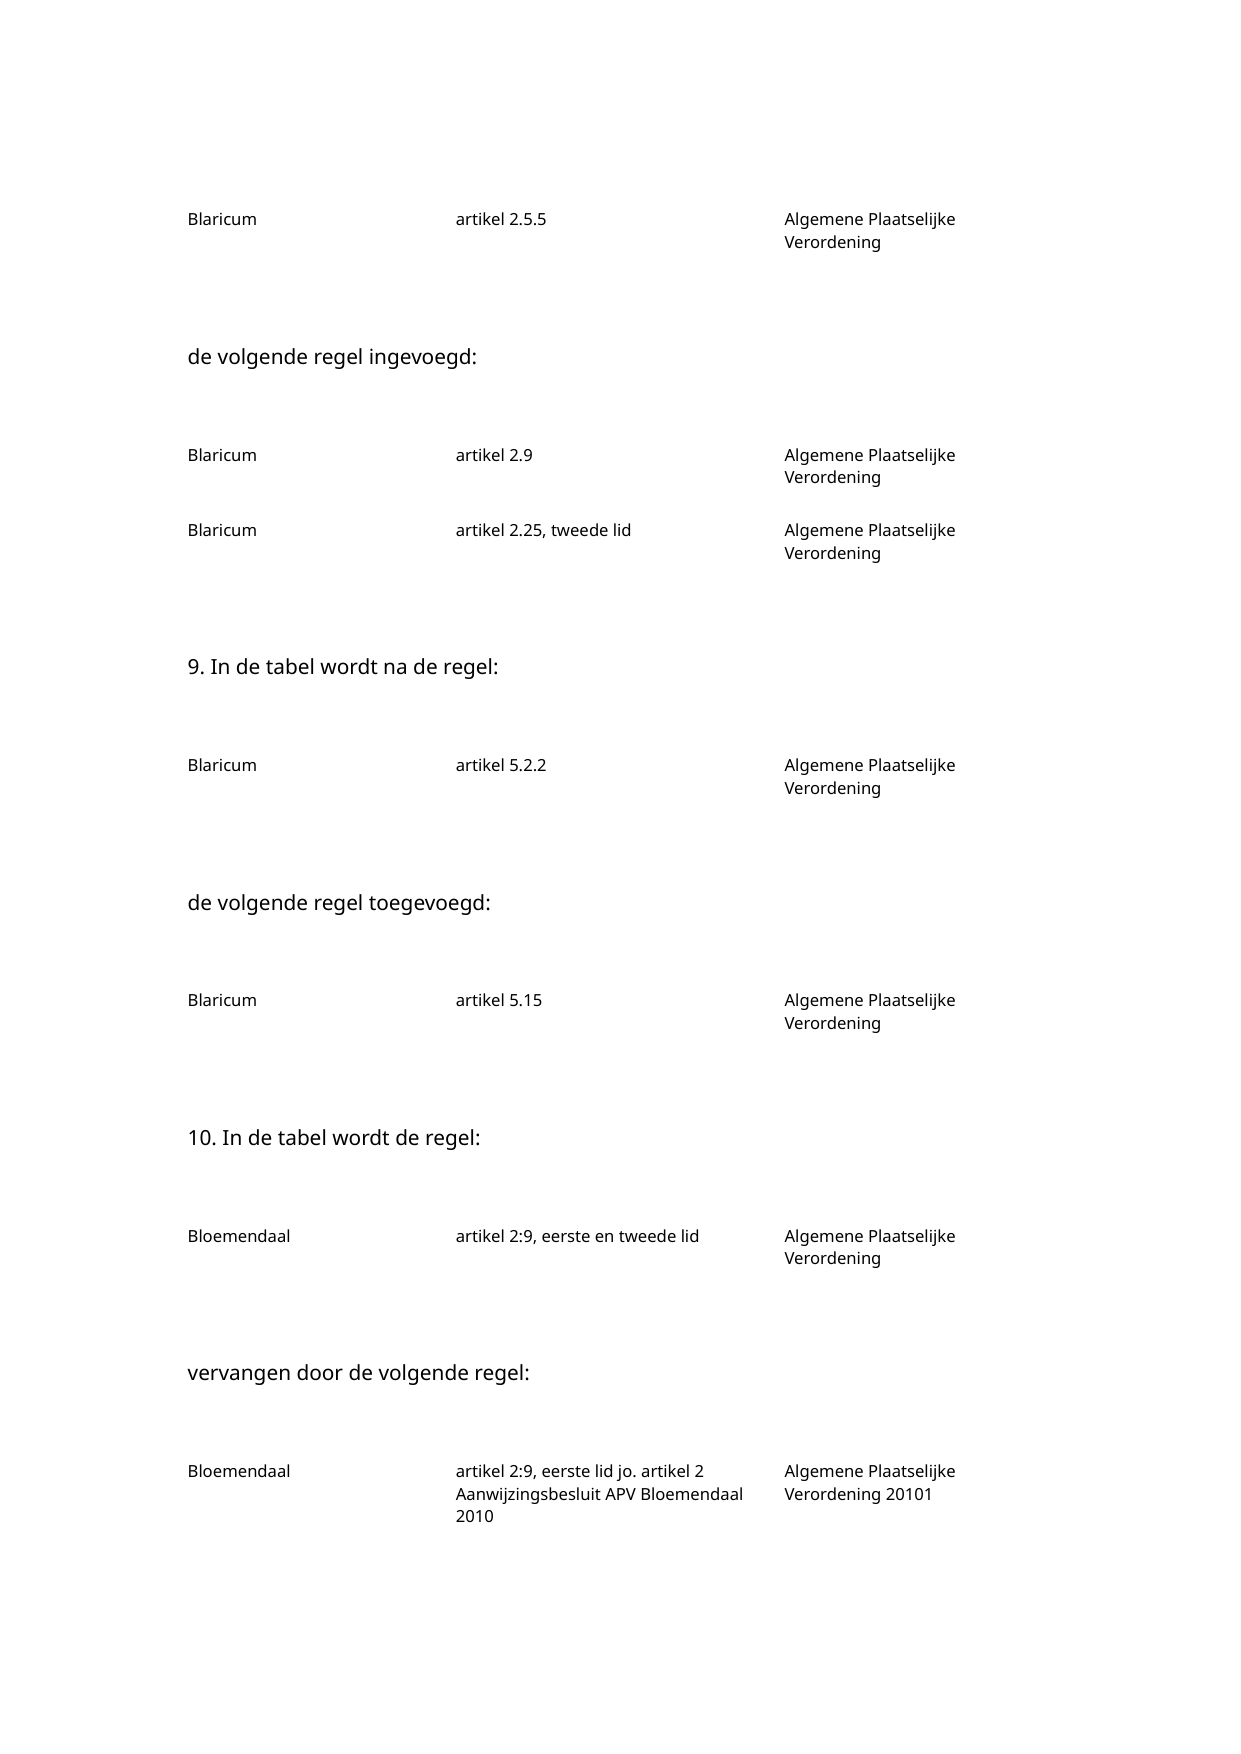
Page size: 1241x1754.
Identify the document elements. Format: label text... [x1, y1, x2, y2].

text 10. In de tabel wordt de regel: [187, 1123, 1053, 1151]
text de volgende regel ingevoegd: [187, 342, 1053, 370]
table_header Algemene Plaatselijke Verordening [784, 208, 1053, 283]
table_header Blaricum [188, 208, 456, 283]
text de volgende regel toegevoegd: [187, 888, 1053, 916]
table_header Bloemendaal [188, 1459, 456, 1557]
table_header Blaricum [188, 989, 456, 1064]
table_cell Blaricum [188, 519, 456, 594]
table_header Blaricum [188, 443, 456, 518]
text vervangen door de volgende regel: [187, 1358, 1053, 1386]
table_header Algemene Plaatselijke Verordening [784, 443, 1053, 518]
table_header Algemene Plaatselijke Verordening [784, 754, 1053, 829]
text 9. In de tabel wordt na de regel: [187, 652, 1053, 681]
table_header artikel 2:9, eerste en tweede lid [456, 1224, 784, 1299]
table_header artikel 5.15 [456, 989, 784, 1064]
table_cell artikel 2.25, tweede lid [456, 519, 784, 594]
table_header Bloemendaal [188, 1224, 456, 1299]
table_header Algemene Plaatselijke Verordening [784, 1224, 1053, 1299]
table_header Algemene Plaatselijke Verordening 20101 [784, 1459, 1053, 1557]
table_header artikel 5.2.2 [456, 754, 784, 829]
table_header Blaricum [188, 754, 456, 829]
table_header artikel 2.5.5 [456, 208, 784, 283]
table_cell Algemene Plaatselijke Verordening [784, 519, 1053, 594]
table_header Algemene Plaatselijke Verordening [784, 989, 1053, 1064]
table_header artikel 2:9, eerste lid jo. artikel 2 Aanwijzingsbesluit APV Bloemendaal 2010 [456, 1459, 784, 1557]
table_header artikel 2.9 [456, 443, 784, 518]
